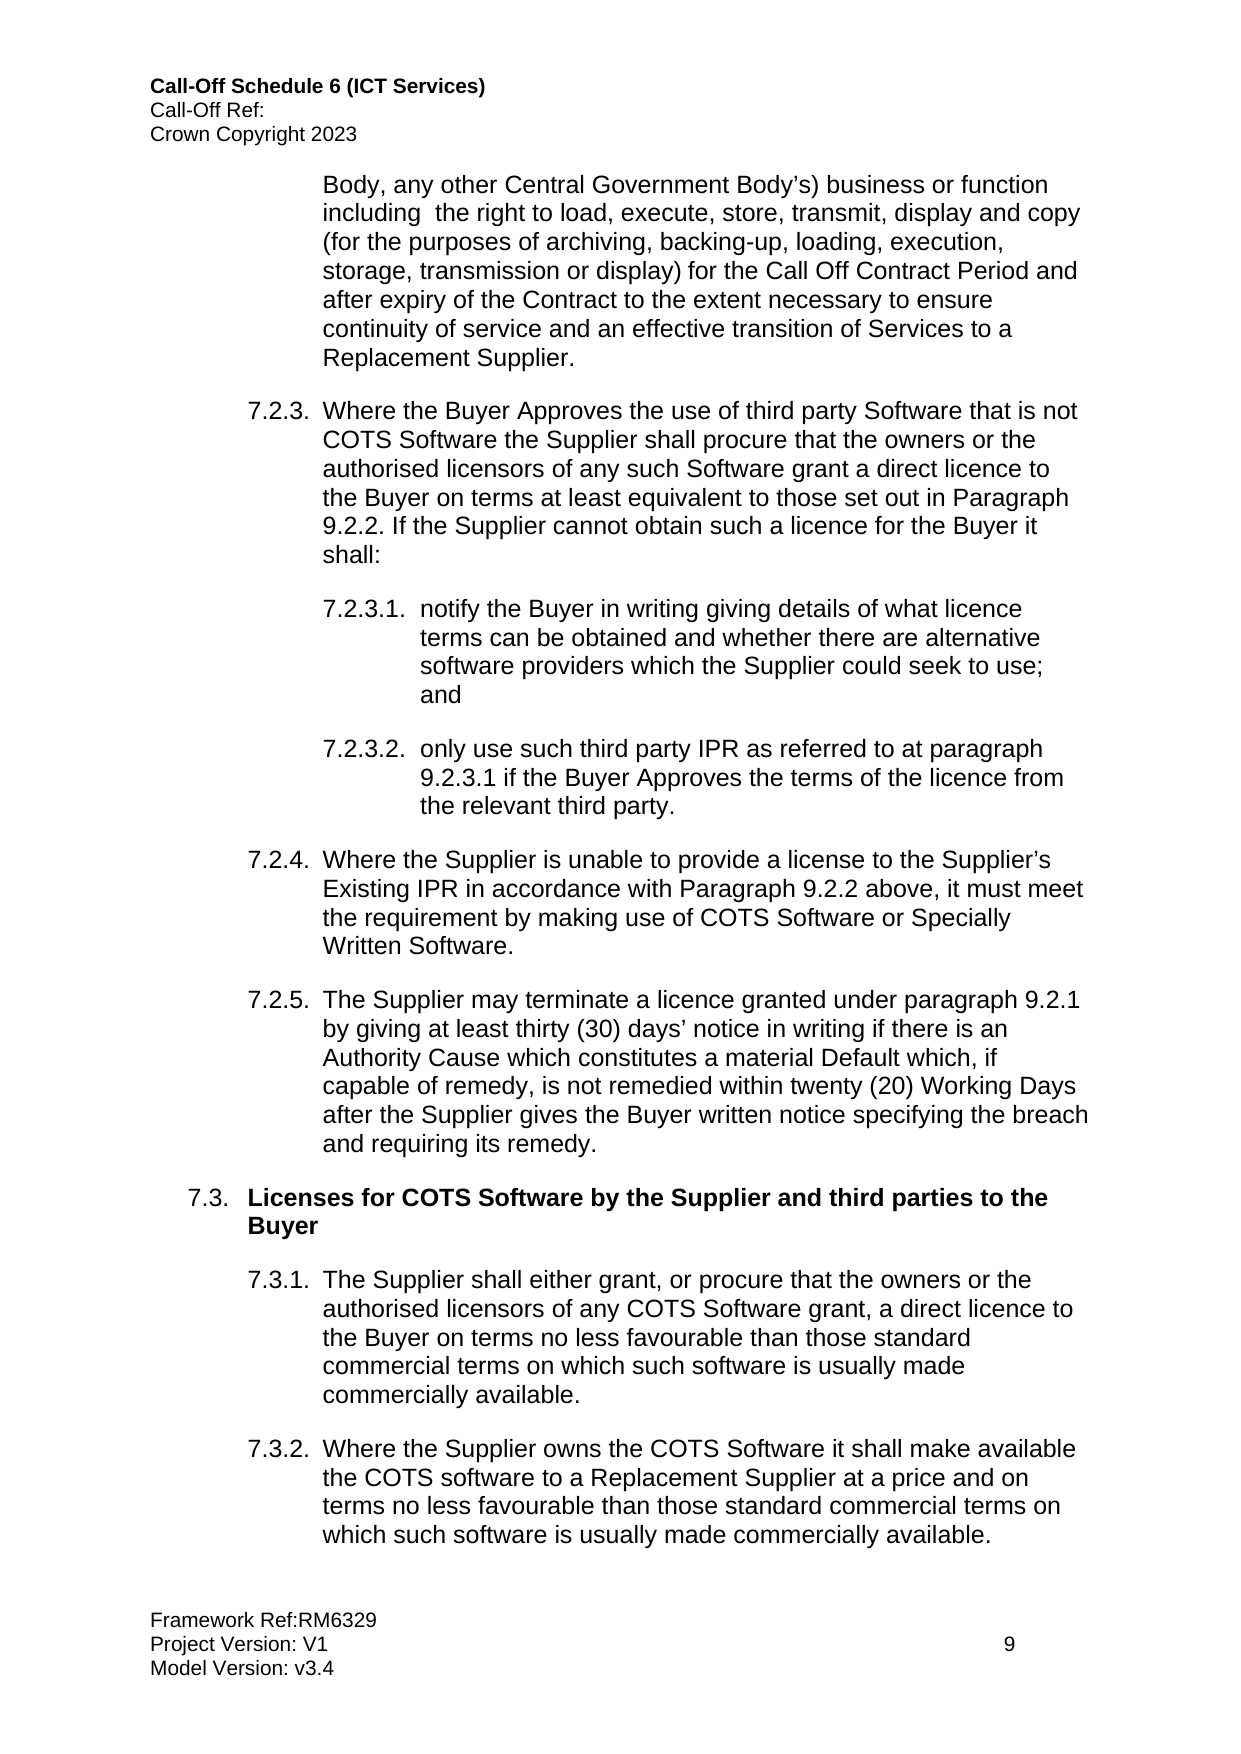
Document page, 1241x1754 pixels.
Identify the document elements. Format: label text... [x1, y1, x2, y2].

list Licenses for COTS Software by the Supplier and third parties to the Buyer [187, 1183, 1091, 1240]
list Where the Supplier owns the COTS Software it shall make available the COTS software to a Replacement Supplier at a price and on terms no less favourable than those standard commercial terms on which such software is usually made commercially available. [247, 1434, 1091, 1549]
list Body, any other Central Government Body’s) business or function including the right to load, execute, store, transmit, display and copy (for the purposes of archiving, backing-up, loading, execution, storage, transmission or display) for the Call Off Contract Period and after expiry of the Contract to the extent necessary to ensure continuity of service and an effective transition of Services to a Replacement Supplier. [247, 170, 1091, 371]
list notify the Buyer in writing giving details of what licence terms can be obtained and whether there are alternative software providers which the Supplier could seek to use; and [322, 594, 1091, 709]
list The Supplier may terminate a licence granted under paragraph 9.2.1 by giving at least thirty (30) days’ notice in writing if there is an Authority Cause which constitutes a material Default which, if capable of remedy, is not remedied within twenty (20) Working Days after the Supplier gives the Buyer written notice specifying the breach and requiring its remedy. [247, 985, 1091, 1158]
list Where the Buyer Approves the use of third party Software that is not COTS Software the Supplier shall procure that the owners or the authorised licensors of any such Software grant a direct licence to the Buyer on terms at least equivalent to those set out in Paragraph 9.2.2. If the Supplier cannot obtain such a licence for the Buyer it shall: [247, 396, 1091, 569]
list The Supplier shall either grant, or procure that the owners or the authorised licensors of any COTS Software grant, a direct licence to the Buyer on terms no less favourable than those standard commercial terms on which such software is usually made commercially available. [247, 1265, 1091, 1409]
list Where the Supplier is unable to provide a license to the Supplier’s Existing IPR in accordance with Paragraph 9.2.2 above, it must meet the requirement by making use of COTS Software or Specially Written Software. [247, 845, 1091, 960]
list only use such third party IPR as referred to at paragraph 9.2.3.1 if the Buyer Approves the terms of the licence from the relevant third party. [322, 734, 1091, 820]
